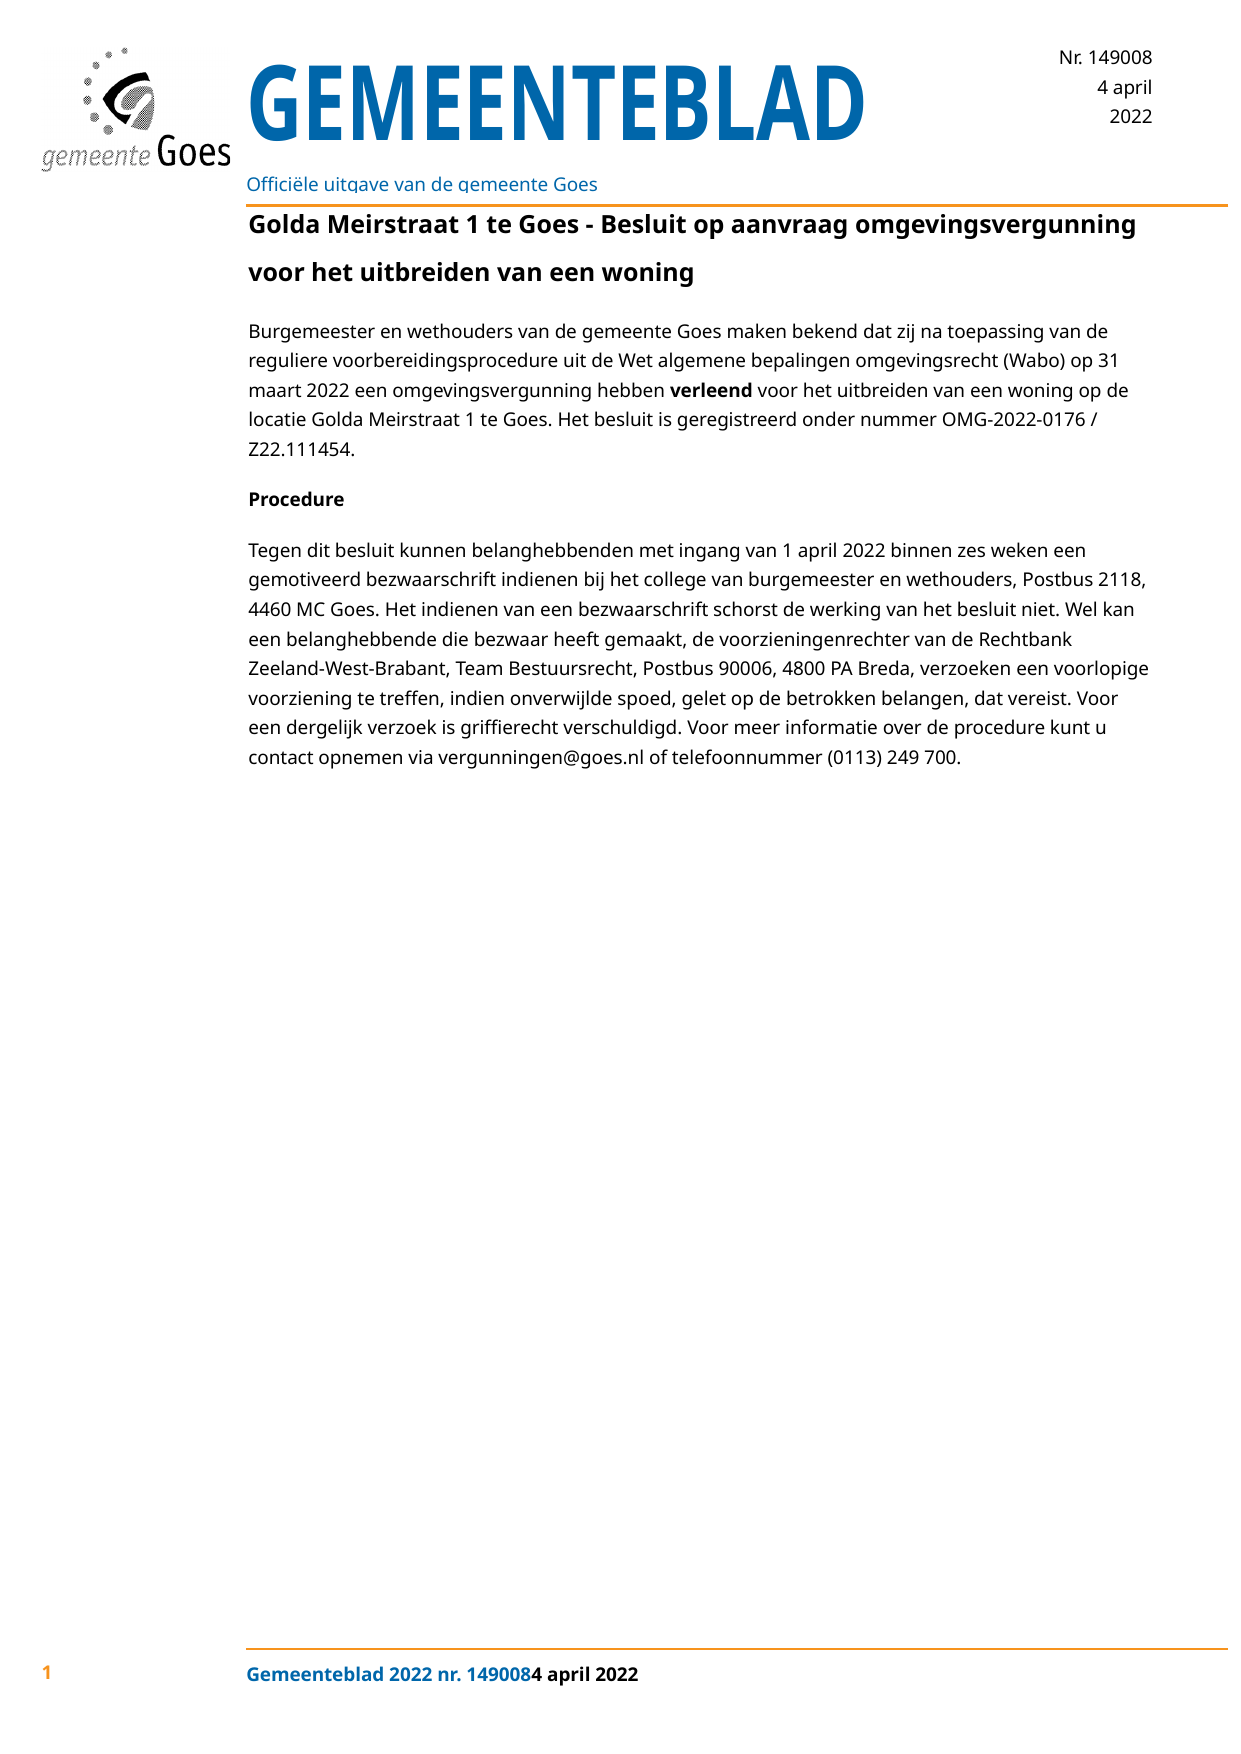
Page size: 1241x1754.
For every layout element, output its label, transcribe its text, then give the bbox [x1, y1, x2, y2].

text Golda Meirstraat 1 te Goes - Besluit op aanvraag omgevingsvergunning voor het uitbreiden van een woning [248, 207, 1152, 288]
text Tegen dit besluit kunnen belanghebbenden met ingang van 1 april 2022 binnen zes weken een gemotiveerd bezwaarschrift indienen bij het college van burgemeester en wethouders, Postbus 2118, 4460 MC Goes. Het indienen van een bezwaarschrift schorst de werking van het besluit niet. Wel kan een belanghebbende die bezwaar heeft gemaakt, de voorzieningenrechter van de Rechtbank Zeeland-West-Brabant, Team Bestuursrecht, Postbus 90006, 4800 PA Breda, verzoeken een voorlopige voorziening te treffen, indien onverwijlde spoed, gelet op de betrokken belangen, dat vereist. Voor een dergelijk verzoek is griffierecht verschuldigd. Voor meer informatie over de procedure kunt u contact opnemen via vergunningen@goes.nl of telefoonnummer (0113) 249 700. [248, 537, 1152, 770]
text Burgemeester en wethouders van de gemeente Goes maken bekend dat zij na toepassing van de reguliere voorbereidingsprocedure uit de Wet algemene bepalingen omgevingsrecht (Wabo) op 31 maart 2022 een omgevingsvergunning hebben verleend voor het uitbreiden van een woning op de locatie Golda Meirstraat 1 te Goes. Het besluit is geregistreerd onder nummer OMG-2022-0176 / Z22.111454. [248, 318, 1152, 462]
picture [41, 47, 231, 172]
text Procedure [248, 487, 1152, 512]
